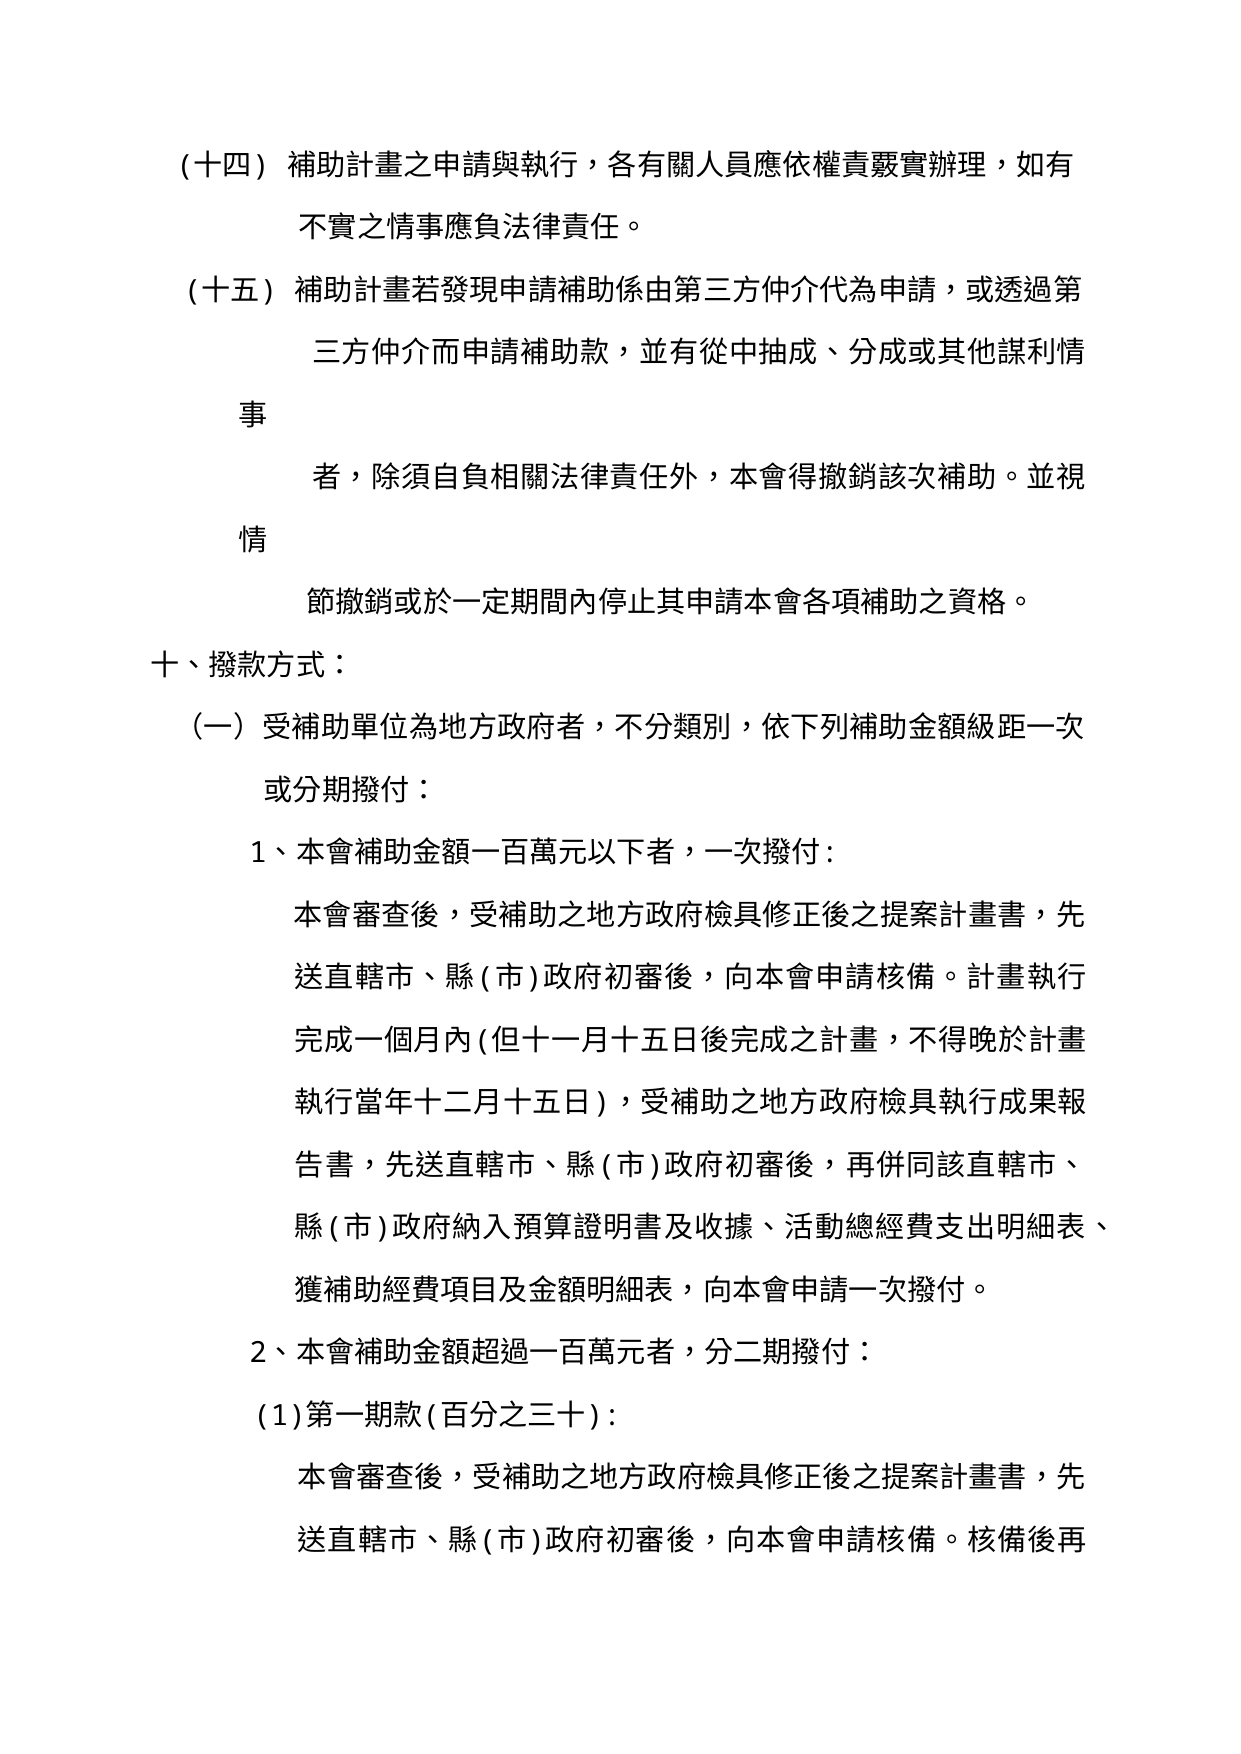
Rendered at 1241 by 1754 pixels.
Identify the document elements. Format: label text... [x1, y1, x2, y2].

text （一）受補助單位為地方政府者，不分類別，依下列補助金額級距一次或分期撥付： [174, 683, 1087, 808]
text (十五) 補助計畫若發現申請補助係由第三方仲介代為申請，或透過第 [184, 246, 1087, 308]
text 節撤銷或於一定期間內停止其申請本會各項補助之資格。 [184, 558, 1087, 621]
text 三方仲介而申請補助款，並有從中抽成、分成或其他謀利情事 [184, 308, 1087, 433]
text 不實之情事應負法律責任。 [176, 183, 1087, 246]
text (十四) 補助計畫之申請與執行，各有關人員應依權責覈實辦理，如有 [176, 121, 1087, 183]
text (1)第一期款(百分之三十): [219, 1371, 1087, 1433]
text 1、本會補助金額一百萬元以下者，一次撥付: [150, 808, 1087, 871]
text 十、撥款方式： [150, 621, 1087, 683]
text 者，除須自負相關法律責任外，本會得撤銷該次補助。並視情 [184, 433, 1087, 558]
text 本會審查後，受補助之地方政府檢具修正後之提案計畫書，先送直轄市、縣(市)政府初審後，向本會申請核備。核備後再 [298, 1433, 1087, 1558]
text 本會審查後，受補助之地方政府檢具修正後之提案計畫書，先送直轄市、縣(市)政府初審後，向本會申請核備。計畫執行完成一個月內(但十一月十五日後完成之計畫，不得晚於計畫執行當年十二月十五日)，受補助之地方政府檢具執行成果報告書，先送直轄市、縣(市)政府初審後，再併同該直轄市、縣(市)政府納入預算證明書及收據、活動總經費支出明細表、獲補助經費項目及金額明細表，向本會申請一次撥付。 [293, 871, 1087, 1308]
text 2、本會補助金額超過一百萬元者，分二期撥付： [150, 1308, 1087, 1371]
